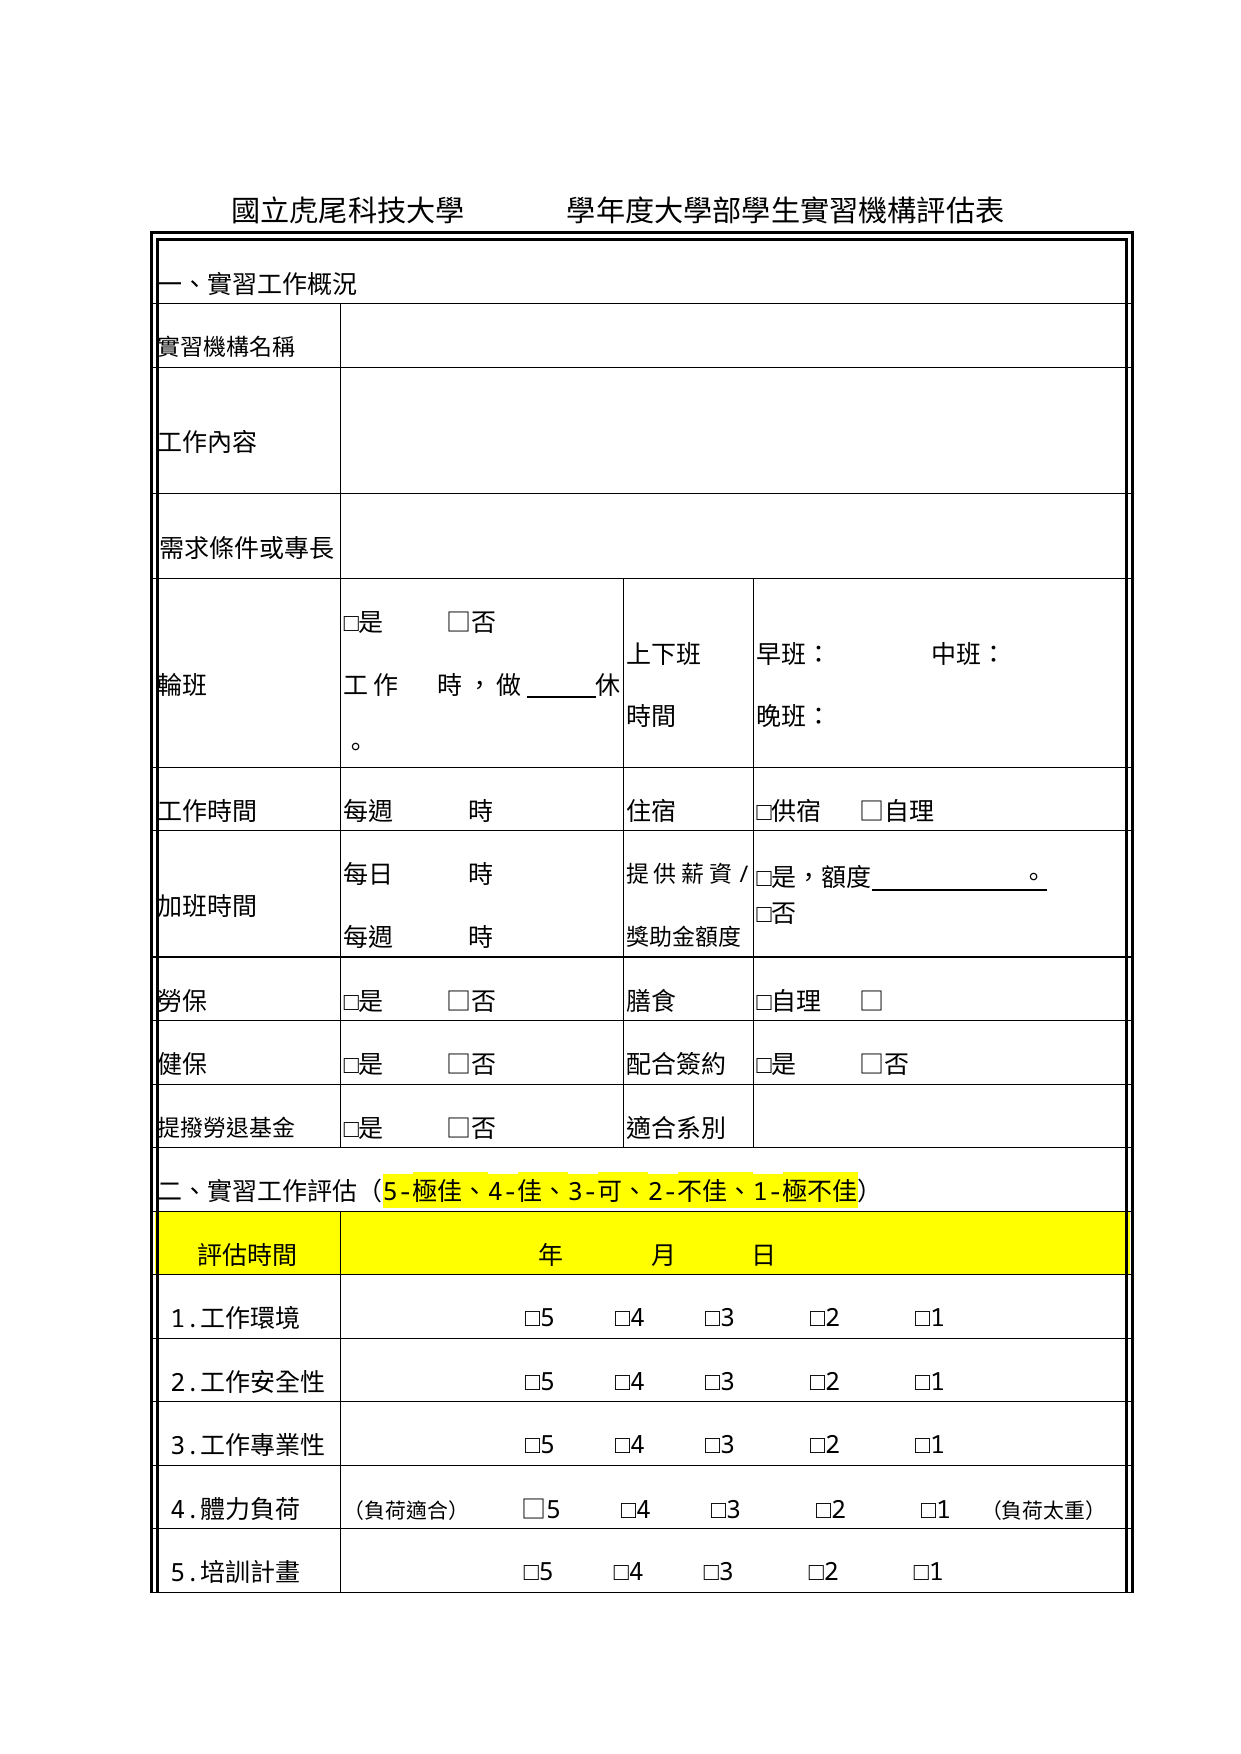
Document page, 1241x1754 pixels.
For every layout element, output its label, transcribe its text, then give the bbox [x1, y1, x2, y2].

table_cell 早班： 中班： 晚班： [754, 579, 1125, 767]
table_cell [754, 1085, 1125, 1147]
table_cell 實習機構名稱 [159, 304, 340, 367]
table_cell [341, 304, 1125, 367]
table_cell □是，額度 。 □否 [754, 831, 1125, 956]
table_cell [341, 494, 1125, 578]
table_cell □5 □4 □3 □2 □1 [341, 1275, 1125, 1338]
table_cell □是 □否 [341, 1085, 623, 1147]
table_cell 提供薪資/獎助金額度 [624, 831, 753, 956]
table_cell 每週 時 [341, 768, 623, 830]
table_cell □5 □4 □3 □2 □1 [341, 1402, 1125, 1465]
table_cell 膳食 [624, 958, 753, 1020]
table_cell □是 □否 [754, 1021, 1125, 1083]
table_cell 工作內容 [159, 368, 340, 493]
table_cell 輪班 [159, 579, 340, 767]
table_cell 需求條件或專長 [159, 494, 340, 578]
table_cell 適合系別 [624, 1085, 753, 1147]
table_cell □是 □否 [341, 958, 623, 1020]
table_cell 上下班 時間 [624, 579, 753, 767]
table_cell □5 □4 □3 □2 □1 [341, 1529, 1125, 1592]
table_cell □5 □4 □3 □2 □1 [341, 1339, 1125, 1401]
table_cell [341, 368, 1125, 493]
text 國立虎尾科技大學 學年度大學部學生實習機構評估表 [187, 181, 1053, 231]
table_cell 加班時間 [159, 831, 340, 956]
table_cell 提撥勞退基金 [159, 1085, 340, 1147]
table_cell □供宿 □自理 [754, 768, 1125, 830]
table_cell □自理 □ [754, 958, 1125, 1020]
table_cell 評估時間 [159, 1212, 340, 1274]
table_header 一、實習工作概況 [155, 234, 1130, 303]
table_cell 4.體力負荷 [159, 1466, 340, 1528]
table_cell 工作時間 [159, 768, 340, 830]
table_cell □是 □否 工作 時，做 休 。 [341, 579, 623, 767]
table_cell □是 □否 [341, 1021, 623, 1083]
table_cell 每日 時 每週 時 [341, 831, 623, 956]
table_cell 年 月 日 [341, 1212, 1125, 1274]
table_cell 二、實習工作評估（5-極佳、4-佳、3-可、2-不佳、1-極不佳） [159, 1148, 1125, 1211]
table_cell 勞保 [159, 958, 340, 1020]
table_cell 健保 [159, 1021, 340, 1083]
table_cell 住宿 [624, 768, 753, 830]
table_cell 1.工作環境 [159, 1275, 340, 1338]
table_cell 5.培訓計畫 [159, 1529, 340, 1592]
table_cell 3.工作專業性 [159, 1402, 340, 1465]
table_cell （負荷適合） □5 □4 □3 □2 □1 （負荷太重） [341, 1466, 1125, 1528]
table_cell 2.工作安全性 [159, 1339, 340, 1401]
table_cell 配合簽約 [624, 1021, 753, 1083]
